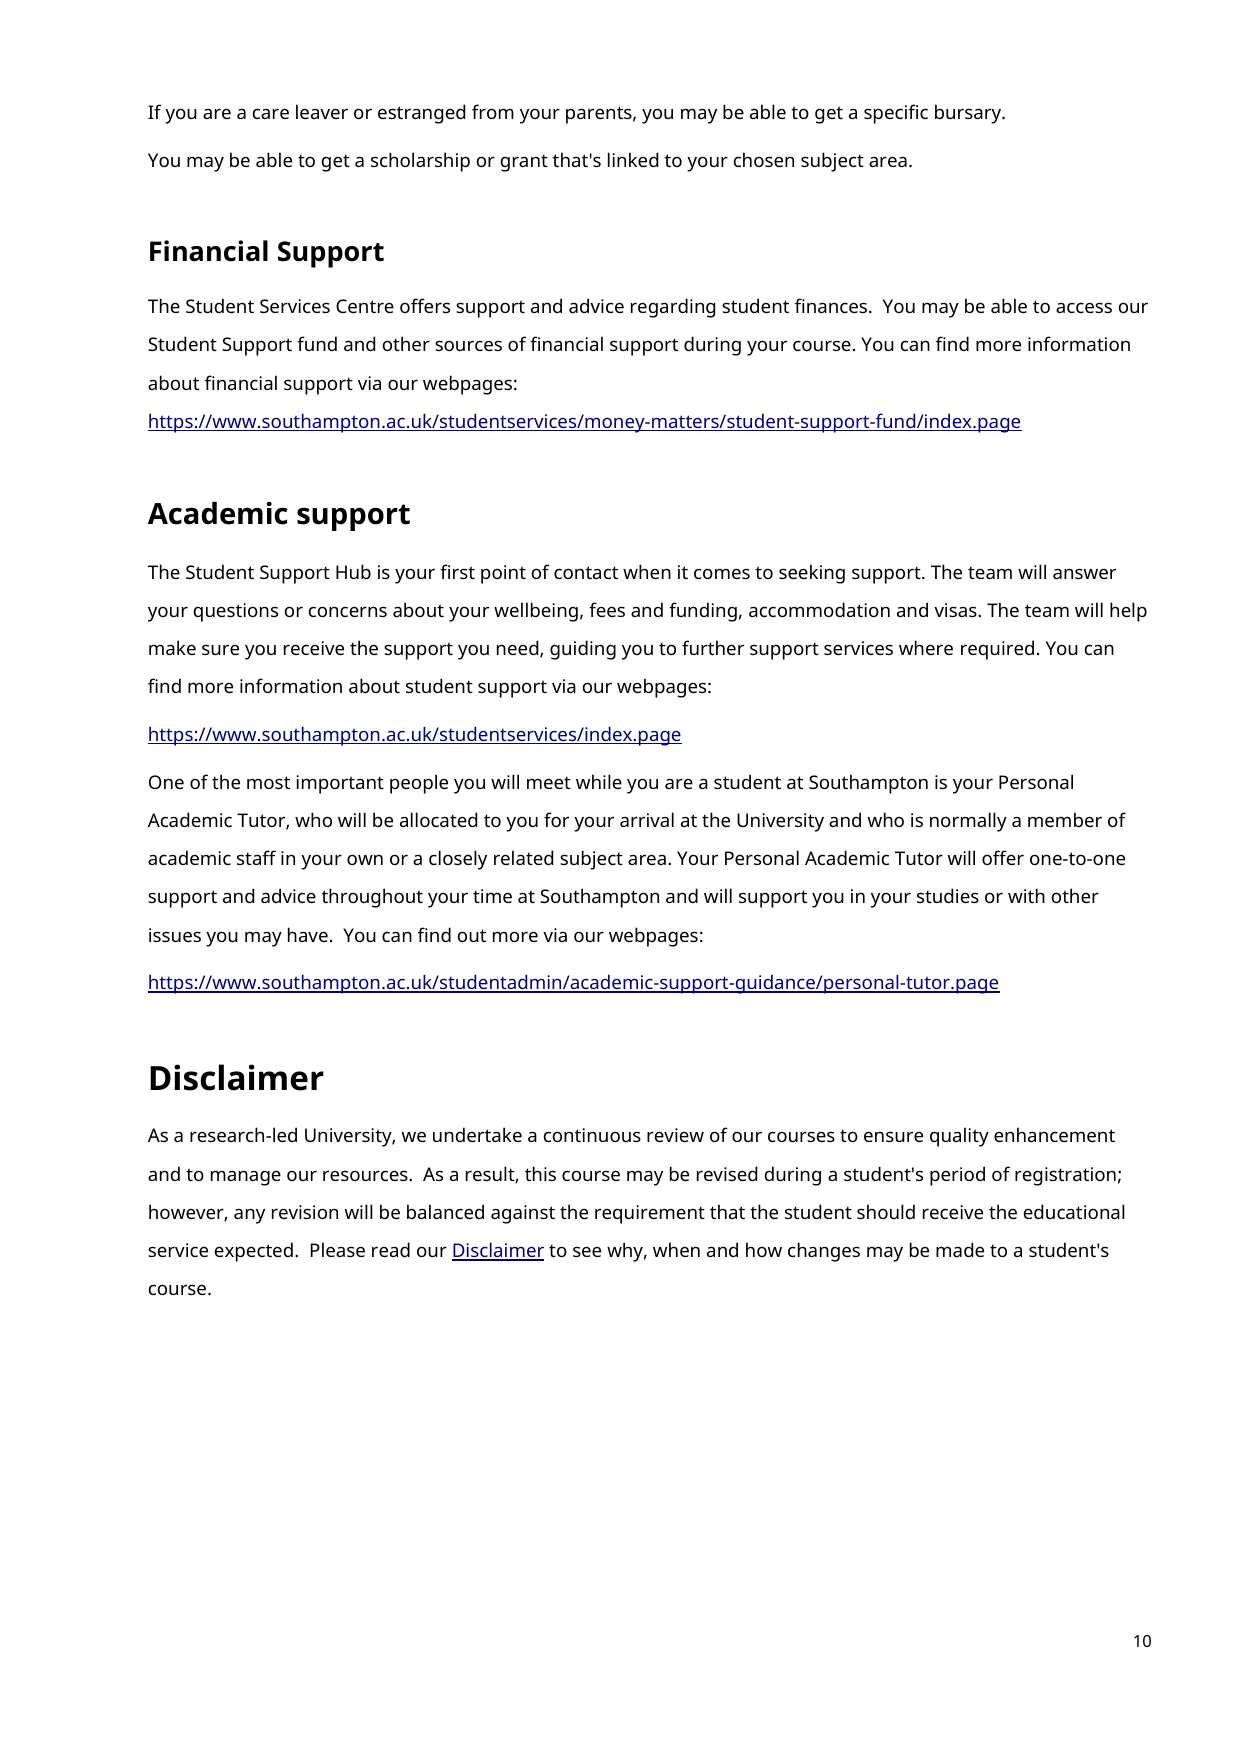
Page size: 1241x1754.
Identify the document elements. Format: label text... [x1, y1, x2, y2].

text https://www.southampton.ac.uk/studentservices/index.page [148, 721, 1152, 747]
text If you are a care leaver or estranged from your parents, you may be able to get a specific bursary. [148, 99, 1152, 125]
text One of the most important people you will meet while you are a student at Southampton is your Personal Academic Tutor, who will be allocated to you for your arrival at the University and who is normally a member of academic staff in your own or a closely related subject area. Your Personal Academic Tutor will offer one-to-one support and advice throughout your time at Southampton and will support you in your studies or with other issues you may have. You can find out more via our webpages: [148, 769, 1152, 947]
subtitle Disclaimer [148, 1054, 1152, 1100]
text The Student Support Hub is your first point of contact when it comes to seeking support. The team will answer your questions or concerns about your wellbeing, fees and funding, accommodation and visas. The team will help make sure you receive the support you need, guiding you to further support services where required. You can find more information about student support via our webpages: [148, 559, 1152, 699]
text You may be able to get a scholarship or grant that's linked to your chosen subject area. [148, 147, 1152, 172]
text The Student Services Centre offers support and advice regarding student finances. You may be able to access our Student Support fund and other sources of financial support during your course. You can find more information about financial support via our webpages: https://www.southampton.ac.uk/studentservices/money-matters/student-support-fund/index.page [148, 293, 1152, 434]
text https://www.southampton.ac.uk/studentadmin/academic-support-guidance/personal-tutor.page [148, 969, 1152, 995]
text As a research-led University, we undertake a continuous review of our courses to ensure quality enhancement and to manage our resources. As a result, this course may be revised during a student's period of registration; however, any revision will be balanced against the requirement that the student should receive the educational service expected. Please read our Disclaimer to see why, when and how changes may be made to a student's course. [148, 1123, 1152, 1301]
subtitle Academic support [148, 493, 1152, 533]
subtitle Financial Support [148, 232, 1152, 269]
